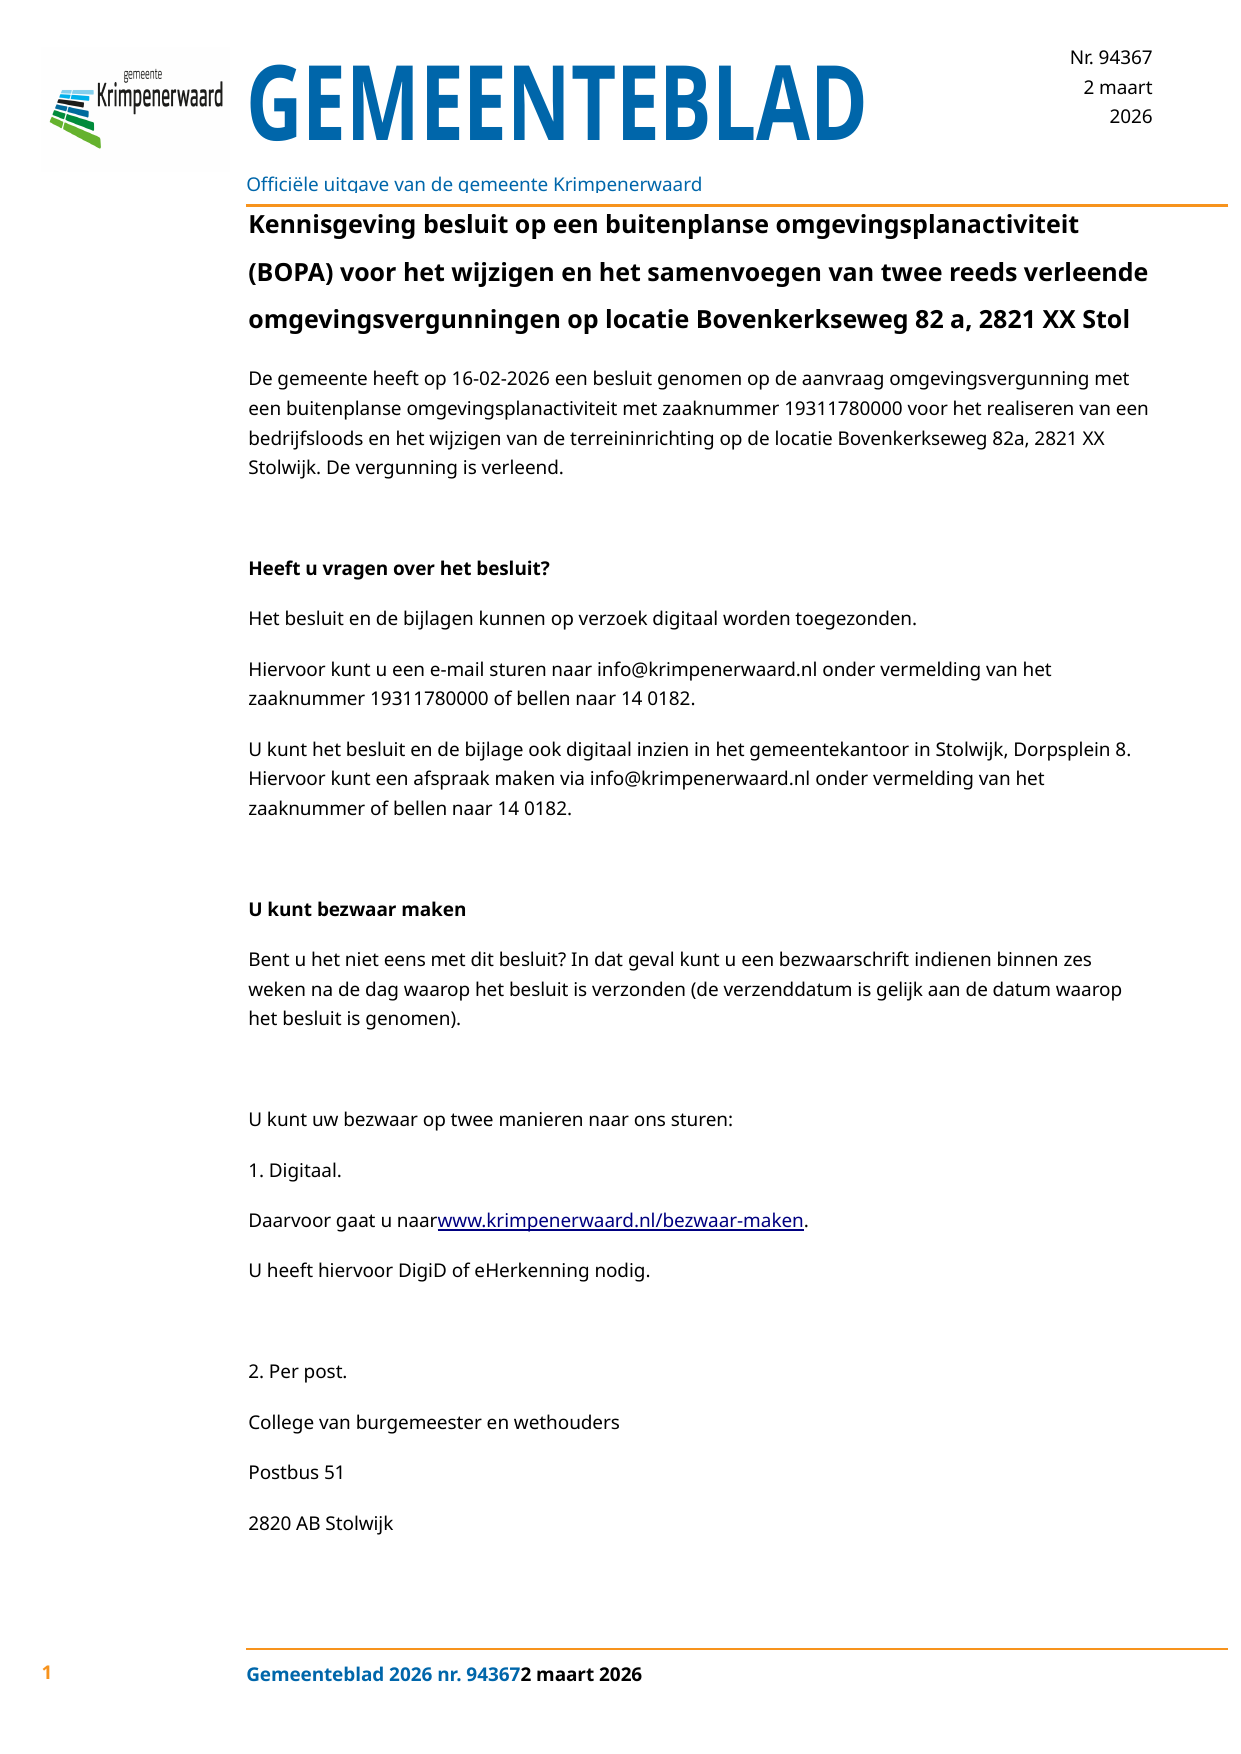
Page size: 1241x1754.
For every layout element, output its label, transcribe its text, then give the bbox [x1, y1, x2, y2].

text Daarvoor gaat u naarwww.krimpenerwaard.nl/bezwaar-maken. [248, 1207, 1152, 1233]
text U kunt bezwaar maken [248, 896, 1152, 922]
text Het besluit en de bijlagen kunnen op verzoek digitaal worden toegezonden. [248, 606, 1152, 631]
text U kunt het besluit en de bijlage ook digitaal inzien in het gemeentekantoor in Stolwijk, Dorpsplein 8. Hiervoor kunt een afspraak maken via info@krimpenerwaard.nl onder vermelding van het zaaknummer of bellen naar 14 0182. [248, 736, 1152, 821]
text Kennisgeving besluit op een buitenplanse omgevingsplanactiviteit (BOPA) voor het wijzigen en het samenvoegen van twee reeds verleende omgevingsvergunningen op locatie Bovenkerkseweg 82 a, 2821 XX Stol [248, 207, 1152, 336]
text College van burgemeester en wethouders [248, 1409, 1152, 1434]
text 2. Per post. [248, 1358, 1152, 1384]
text U kunt uw bezwaar op twee manieren naar ons sturen: [248, 1106, 1152, 1132]
text Hiervoor kunt u een e-mail sturen naar info@krimpenerwaard.nl onder vermelding van het zaaknummer 19311780000 of bellen naar 14 0182. [248, 656, 1152, 711]
text Postbus 51 [248, 1459, 1152, 1485]
text U heeft hiervoor DigiD of eHerkenning nodig. [248, 1258, 1152, 1283]
text Heeft u vragen over het besluit? [248, 555, 1152, 581]
picture [41, 47, 231, 172]
text 2820 AB Stolwijk [248, 1510, 1152, 1535]
text 1. Digitaal. [248, 1157, 1152, 1182]
text Bent u het niet eens met dit besluit? In dat geval kunt u een bezwaarschrift indienen binnen zes weken na de dag waarop het besluit is verzonden (de verzenddatum is gelijk aan de datum waarop het besluit is genomen). [248, 946, 1152, 1031]
text De gemeente heeft op 16-02-2026 een besluit genomen op de aanvraag omgevingsvergunning met een buitenplanse omgevingsplanactiviteit met zaaknummer 19311780000 voor het realiseren van een bedrijfsloods en het wijzigen van de terreininrichting op de locatie Bovenkerkseweg 82a, 2821 XX Stolwijk. De vergunning is verleend. [248, 366, 1152, 480]
